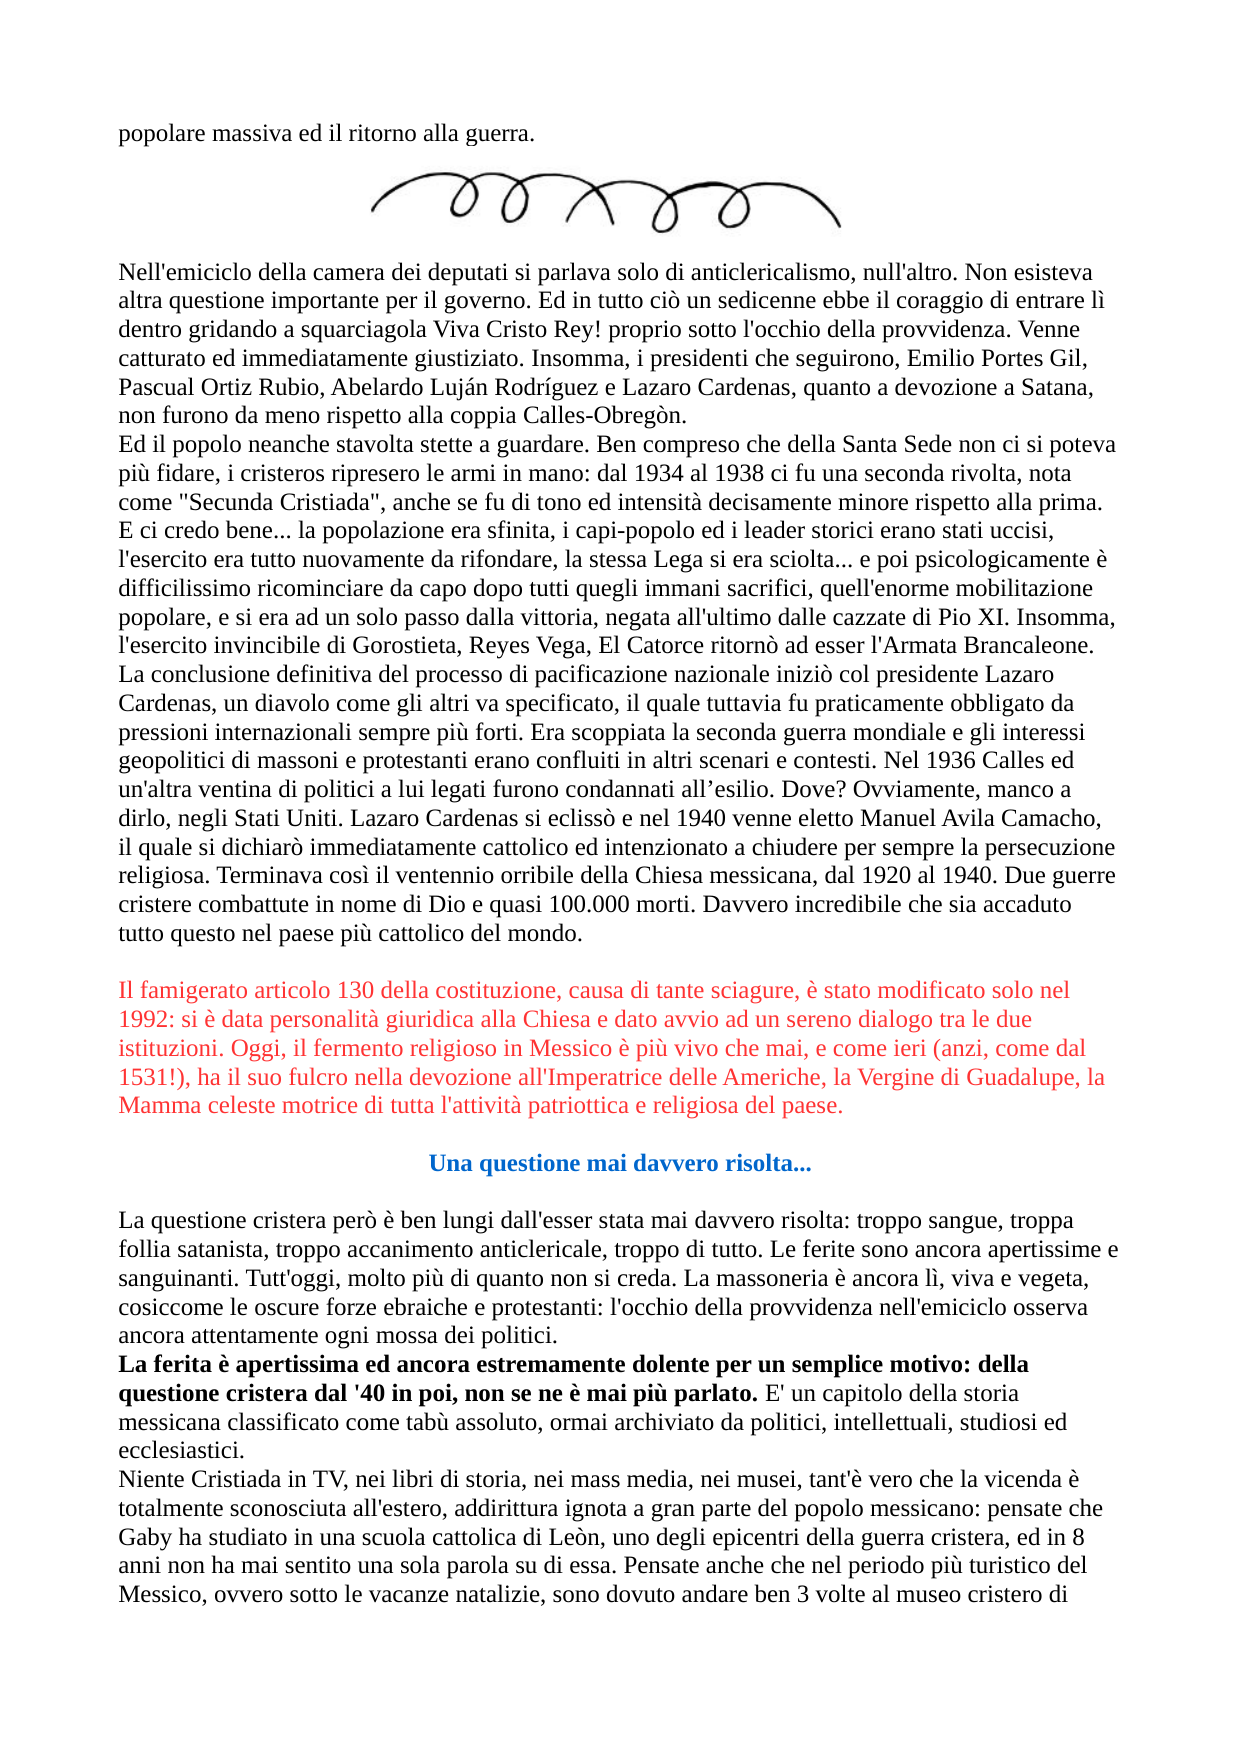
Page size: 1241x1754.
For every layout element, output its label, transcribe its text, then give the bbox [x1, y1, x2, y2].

text Il famigerato articolo 130 della costituzione, causa di tante sciagure, è stato modificato solo nel 1992: si è data personalità giuridica alla Chiesa e dato avvio ad un sereno dialogo tra le due istituzioni. Oggi, il fermento religioso in Messico è più vivo che mai, e come ieri (anzi, come dal 1531!), ha il suo fulcro nella devozione all'Imperatrice delle Americhe, la Vergine di Guadalupe, la Mamma celeste motrice di tutta l'attività patriottica e religiosa del paese. [118, 976, 1122, 1119]
text Niente Cristiada in TV, nei libri di storia, nei mass media, nei musei, tant'è vero che la vicenda è totalmente sconosciuta all'estero, addirittura ignota a gran parte del popolo messicano: pensate che Gaby ha studiato in una scuola cattolica di Leòn, uno degli epicentri della guerra cristera, ed in 8 anni non ha mai sentito una sola parola su di essa. Pensate anche che nel periodo più turistico del Messico, ovvero sotto le vacanze natalizie, sono dovuto andare ben 3 volte al museo cristero di [118, 1464, 1122, 1608]
text La conclusione definitiva del processo di pacificazione nazionale iniziò col presidente Lazaro Cardenas, un diavolo come gli altri va specificato, il quale tuttavia fu praticamente obbligato da pressioni internazionali sempre più forti. Era scoppiata la seconda guerra mondiale e gli interessi geopolitici di massoni e protestanti erano confluiti in altri scenari e contesti. Nel 1936 Calles ed un'altra ventina di politici a lui legati furono condannati all’esilio. Dove? Ovviamente, manco a dirlo, negli Stati Uniti. Lazaro Cardenas si eclissò e nel 1940 venne eletto Manuel Avila Camacho, il quale si dichiarò immediatamente cattolico ed intenzionato a chiudere per sempre la persecuzione religiosa. Terminava così il ventennio orribile della Chiesa messicana, dal 1920 al 1940. Due guerre cristere combattute in nome di Dio e quasi 100.000 morti. Davvero incredibile che sia accaduto tutto questo nel paese più cattolico del mondo. [118, 659, 1122, 947]
text La ferita è apertissima ed ancora estremamente dolente per un semplice motivo: della questione cristera dal '40 in poi, non se ne è mai più parlato. E' un capitolo della storia messicana classificato come tabù assoluto, ormai archiviato da politici, intellettuali, studiosi ed ecclesiastici. [118, 1349, 1122, 1464]
text Una questione mai davvero risolta... [118, 1148, 1122, 1177]
picture [350, 146, 890, 257]
text Nell'emiciclo della camera dei deputati si parlava solo di anticlericalismo, null'altro. Non esisteva altra questione importante per il governo. Ed in tutto ciò un sedicenne ebbe il coraggio di entrare lì dentro gridando a squarciagola Viva Cristo Rey! proprio sotto l'occhio della provvidenza. Venne catturato ed immediatamente giustiziato. Insomma, i presidenti che seguirono, Emilio Portes Gil, Pascual Ortiz Rubio, Abelardo Luján Rodríguez e Lazaro Cardenas, quanto a devozione a Satana, non furono da meno rispetto alla coppia Calles-Obregòn. [118, 147, 1122, 429]
text La questione cristera però è ben lungi dall'esser stata mai davvero risolta: troppo sangue, troppa follia satanista, troppo accanimento anticlericale, troppo di tutto. Le ferite sono ancora apertissime e sanguinanti. Tutt'oggi, molto più di quanto non si creda. La massoneria è ancora lì, viva e vegeta, cosiccome le oscure forze ebraiche e protestanti: l'occhio della provvidenza nell'emiciclo osserva ancora attentamente ogni mossa dei politici. [118, 1206, 1122, 1349]
text Ed il popolo neanche stavolta stette a guardare. Ben compreso che della Santa Sede non ci si poteva più fidare, i cristeros ripresero le armi in mano: dal 1934 al 1938 ci fu una seconda rivolta, nota come "Secunda Cristiada", anche se fu di tono ed intensità decisamente minore rispetto alla prima. E ci credo bene... la popolazione era sfinita, i capi-popolo ed i leader storici erano stati uccisi, l'esercito era tutto nuovamente da rifondare, la stessa Lega si era sciolta... e poi psicologicamente è difficilissimo ricominciare da capo dopo tutti quegli immani sacrifici, quell'enorme mobilitazione popolare, e si era ad un solo passo dalla vittoria, negata all'ultimo dalle cazzate di Pio XI. Insomma, l'esercito invincibile di Gorostieta, Reyes Vega, El Catorce ritornò ad esser l'Armata Brancaleone. [118, 429, 1122, 659]
text popolare massiva ed il ritorno alla guerra. [118, 118, 1122, 147]
